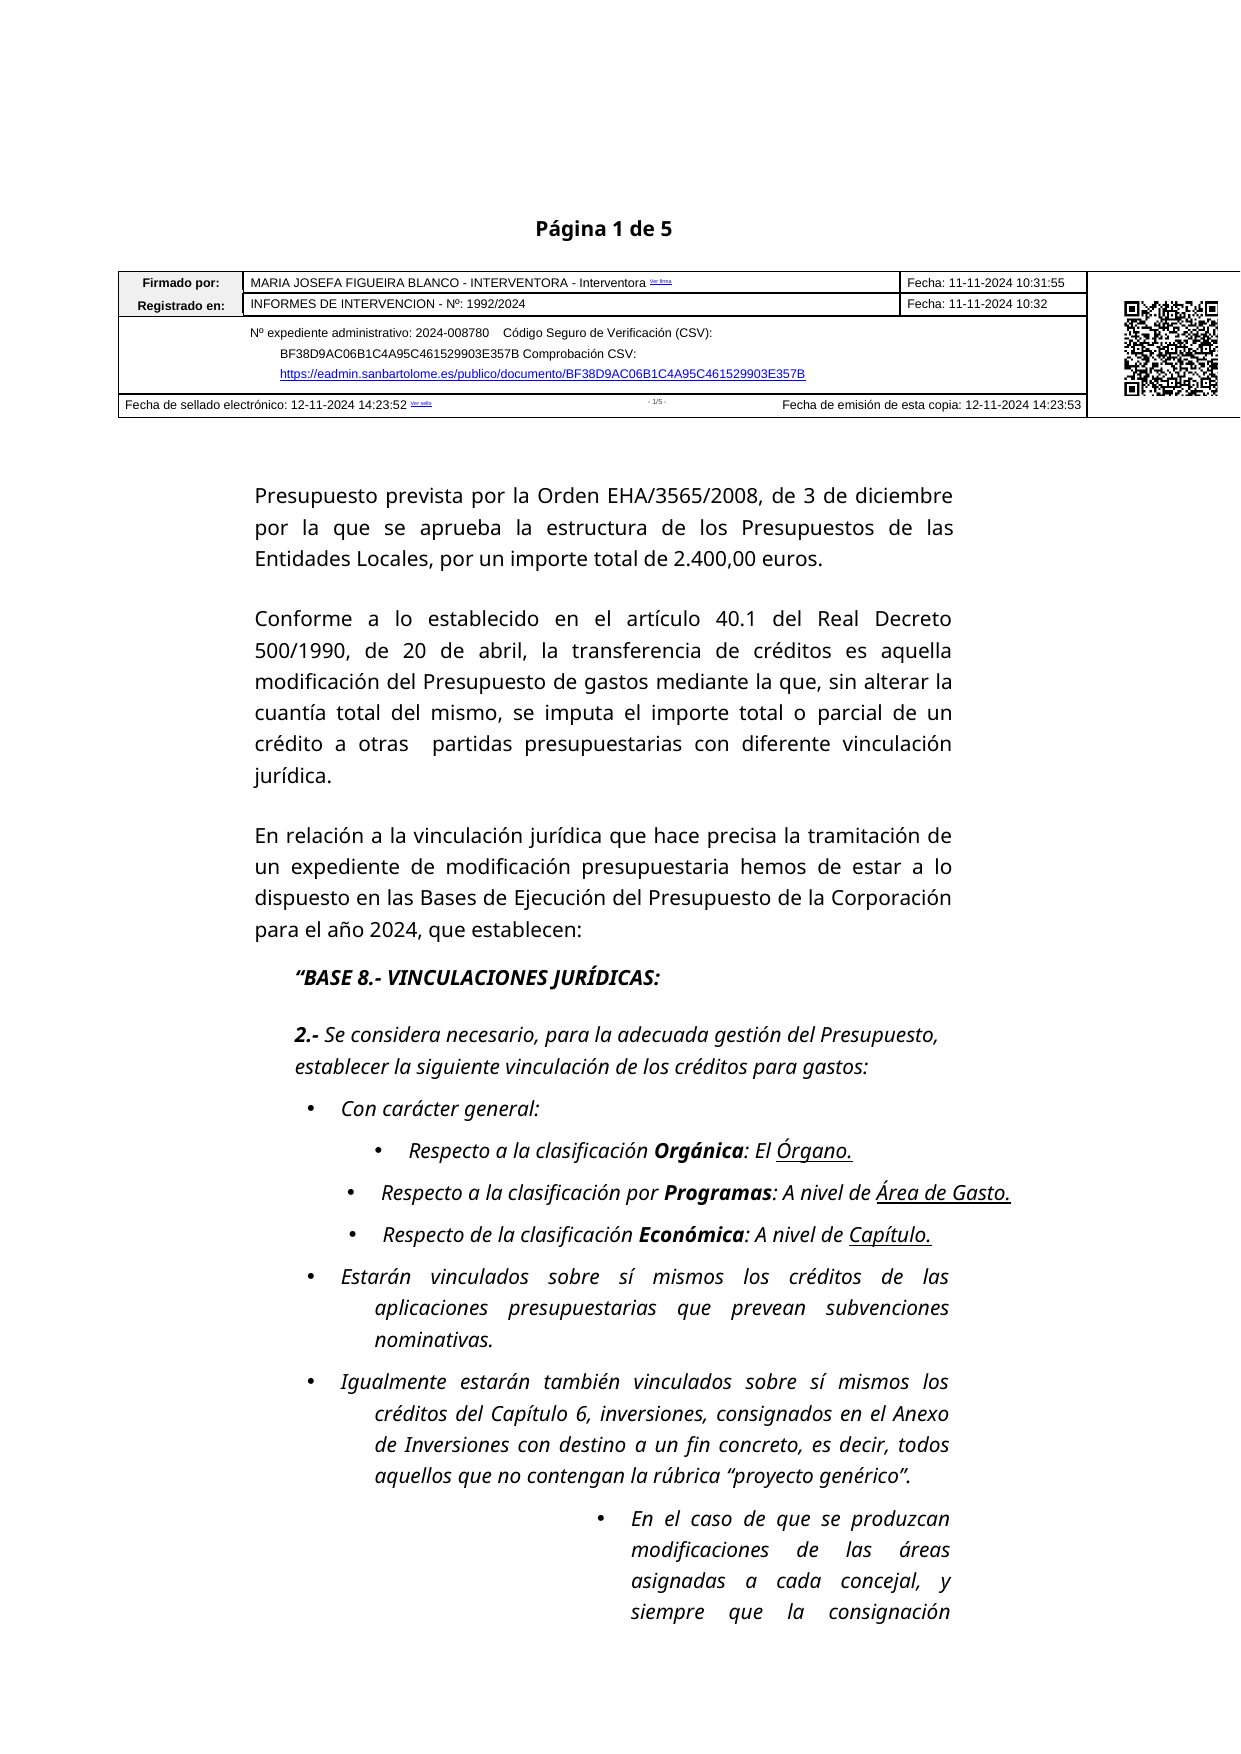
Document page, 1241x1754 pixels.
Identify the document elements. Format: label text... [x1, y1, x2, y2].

table_cell INFORMES DE INTERVENCION - Nº: 1992/2024 [244, 294, 899, 315]
table_header Firmado por: [119, 272, 242, 290]
list Respecto a la clasificación Orgánica: El Órgano. [367, 1136, 1122, 1165]
text En relación a la vinculación jurídica que hace precisa la tramitación de un expediente de modificación presupuestaria hemos de estar a lo dispuesto en las Bases de Ejecución del Presupuesto de la Corporación para el año 2024, que establecen: [254, 821, 953, 943]
list Con carácter general: [307, 1094, 1122, 1123]
list Igualmente estarán también vinculados sobre sí mismos los créditos del Capítulo 6, inversiones, consignados en el Anexo de Inversiones con destino a un fin concreto, es decir, todos aquellos que no contengan la rúbrica “proyecto genérico”. [307, 1367, 952, 1489]
text “BASE 8.- VINCULACIONES JURÍDICAS: [294, 963, 1122, 992]
text Página 1 de 5 [258, 214, 949, 242]
table_header MARIA JOSEFA FIGUEIRA BLANCO - INTERVENTORA - Interventora Ver firma [244, 272, 899, 292]
table_cell Registrado en: [119, 296, 242, 313]
text Conforme a lo establecido en el artículo 40.1 del Real Decreto 500/1990, de 20 de abril, la transferencia de créditos es aquella modificación del Presupuesto de gastos mediante la que, sin alterar la cuantía total del mismo, se imputa el importe total o parcial de un crédito a otras partidas presupuestarias con diferente vinculación jurídica. [254, 604, 953, 789]
list Estarán vinculados sobre sí mismos los créditos de las aplicaciones presupuestarias que prevean subvenciones nominativas. [307, 1262, 952, 1353]
list En el caso de que se produzcan modificaciones de las áreas asignadas a cada concejal, y siempre que la consignación [597, 1504, 953, 1626]
table_header [1088, 272, 1240, 417]
table_header Fecha: 11-11-2024 10:31:55 [901, 272, 1086, 292]
table_cell Nº expediente administrativo: 2024-008780 Código Seguro de Verificación (CSV): BF38D9AC06B1C4A95C461529903E357B Comprobación CSV: https://eadmin.sanbartolome.es/publico/documento/BF38D9AC06B1C4A95C461529903E357B [119, 317, 1086, 393]
text 2.- Se considera necesario, para la adecuada gestión del Presupuesto, establecer la siguiente vinculación de los créditos para gastos: [294, 1021, 952, 1080]
text Presupuesto prevista por la Orden EHA/3565/2008, de 3 de diciembre por la que se aprueba la estructura de los Presupuestos de las Entidades Locales, por un importe total de 2.400,00 euros. [254, 482, 954, 573]
list Respecto de la clasificación Económica: A nivel de Capítulo. [349, 1221, 1122, 1249]
table_cell Fecha de sellado electrónico: 12-11-2024 14:23:52 Ver sello - 1/5 - Fecha de emisión de esta copia: 12-11-2024 14:23:53 [119, 395, 1086, 417]
table_cell Fecha: 11-11-2024 10:32 [901, 294, 1086, 315]
list Respecto a la clasificación por Programas: A nivel de Área de Gasto. [347, 1178, 1122, 1207]
